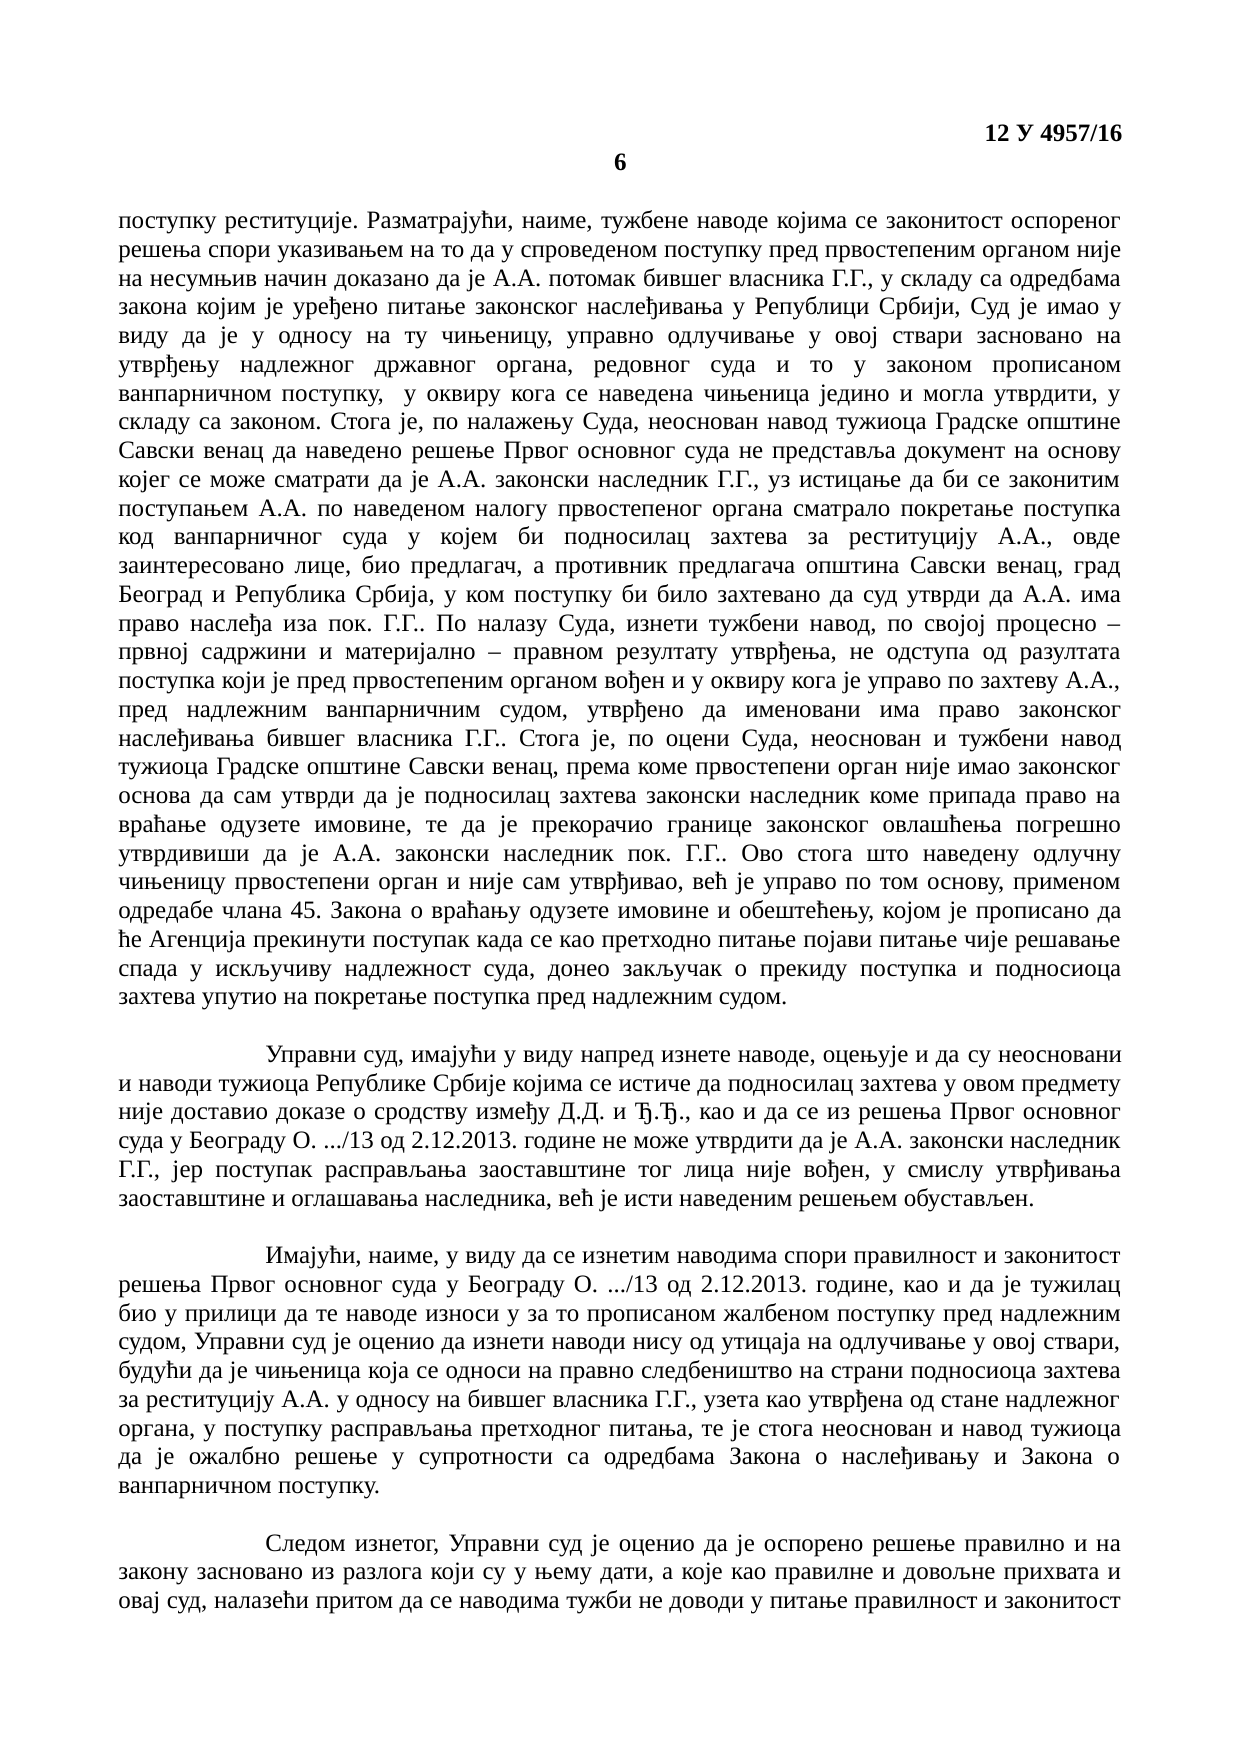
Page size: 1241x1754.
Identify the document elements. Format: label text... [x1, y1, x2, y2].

text Имајући, наиме, у виду да се изнетим наводима спори правилност и законитост решења Првог основног суда у Београду О. .../13 од 2.12.2013. године, као и да је тужилац био у прилици да те наводе износи у за то прописаном жалбеном поступку пред надлежним судом, Управни суд је оценио да изнети наводи нису од утицаја на одлучивање у овој ствари, будући да је чињеница која се односи на правно следбеништво на страни подносиоца захтева за реституцију А.А. у односу на бившег власника Г.Г., узета као утврђена од стане надлежног органа, у поступку расправљања претходног питања, те је стога неоснован и навод тужиоца да је ожалбно решење у супротности са одредбама Закона о наслеђивању и Закона о ванпарничном поступку. [118, 1240, 1122, 1499]
text поступку реституције. Разматрајући, наиме, тужбене наводе којима се законитост оспореног решења спори указивањем на то да у спроведеном поступку пред првостепеним органом није на несумњив начин доказано да је А.А. потомак бившег власника Г.Г., у складу са одредбама закона којим је уређено питање законског наслеђивања у Републици Србији, Суд је имао у виду да је у односу на ту чињеницу, управно одлучивање у овој ствари засновано на утврђењу надлежног државног органа, редовног суда и то у законом прописаном ванпарничном поступку, у оквиру кога се наведена чињеница једино и могла утврдити, у складу са законом. Стога је, по налажењу Суда, неоснован навод тужиоца Градске општине Савски венац да наведено решење Првог основног суда не представља документ на основу којег се може сматрати да је А.А. законски наследник Г.Г., уз истицање да би се законитим поступањем А.А. по наведеном налогу првостепеног органа сматрало покретање поступка код ванпарничног суда у којем би подносилац захтева за реституцију А.А., овде заинтересовано лице, био предлагач, а противник предлагача општина Савски венац, град Београд и Република Србија, у ком поступку би било захтевано да суд утврди да А.А. има право наслеђа иза пок. Г.Г.. По налазу Суда, изнети тужбени навод, по својој процесно – првној садржини и материјално – правном резултату утврђења, не одступа од разултата поступка који је пред првостепеним органом вођен и у оквиру кога је управо по захтеву А.А., пред надлежним ванпарничним судом, утврђено да именовани има право законског наслеђивања бившег власника Г.Г.. Стога је, по оцени Суда, неоснован и тужбени навод тужиоца Градске општине Савски венац, према коме првостепени орган није имао законског основа да сам утврди да је подносилац захтева законски наследник коме припада право на враћање одузете имовине, те да је прекорачио границе законског овлашћења погрешно утврдивиши да је А.А. законски наследник пок. Г.Г.. Ово стога што наведену одлучну чињеницу првостепени орган и није сам утврђивао, већ је управо по том основу, применом одредабе члана 45. Закона о враћању одузете имовине и обештећењу, којом је прописано да ће Агенција прекинути поступак када се као претходно питање појави питање чије решавање спада у искључиву надлежност суда, донео закључак о прекиду поступка и подносиоца захтева упутио на покретање поступка пред надлежним судом. [118, 205, 1122, 1010]
text Управни суд, имајући у виду напред изнете наводе, оцењује и да су неосновани и наводи тужиоца Републике Србије којима се истиче да подносилац захтева у овом предмету није доставио доказе о сродству између Д.Д. и Ђ.Ђ., као и да се из решења Првог основног суда у Београду О. .../13 од 2.12.2013. године не може утврдити да је А.А. законски наследник Г.Г., јер поступак расправљања заоставштине тог лица није вођен, у смислу утврђивања заоставштине и оглашавања наследника, већ је исти наведеним решењем обустављен. [118, 1039, 1122, 1211]
text Следом изнетог, Управни суд је оценио да је оспорено решење правилно и на закону засновано из разлога који су у њему дати, а које као правилне и довољне прихвата и овај суд, налазећи притом да се наводима тужби не доводи у питање правилност и законитост [118, 1528, 1122, 1614]
